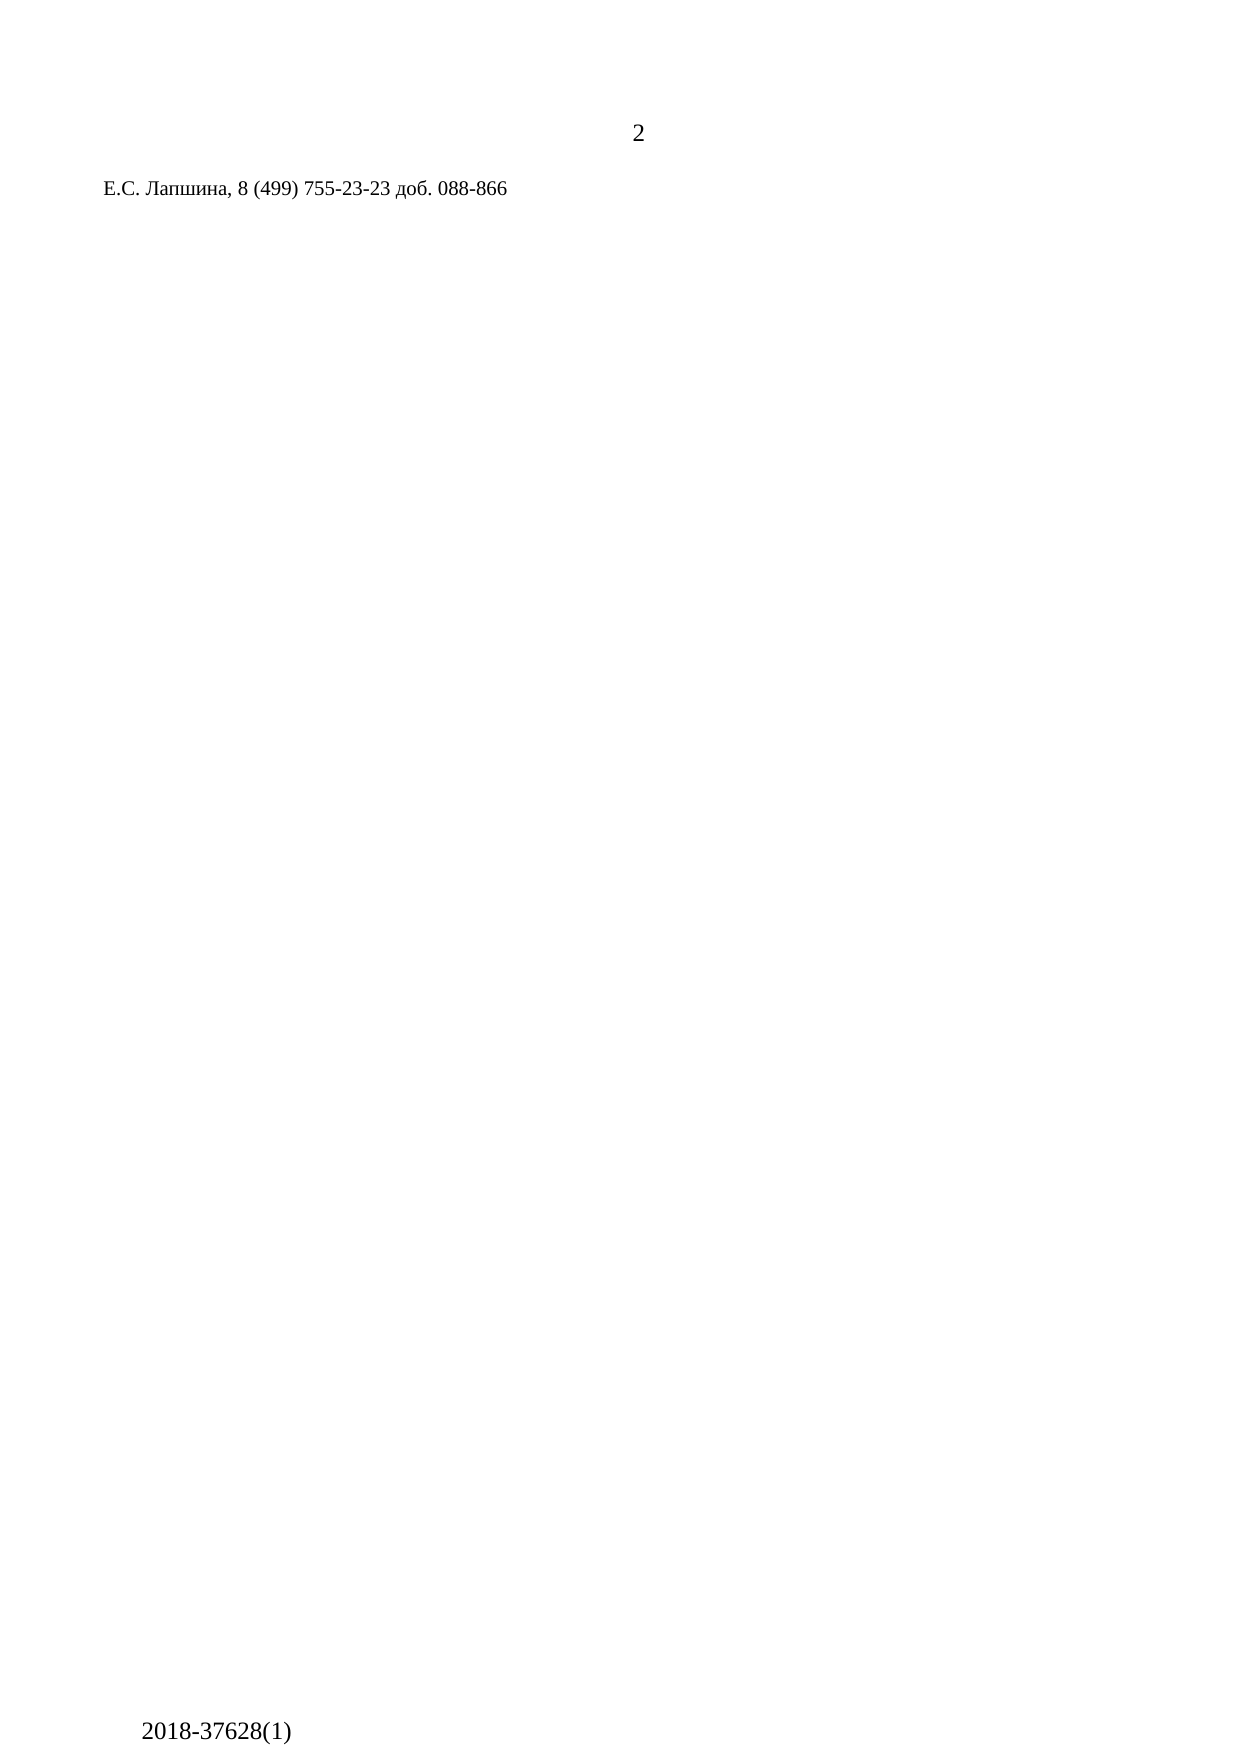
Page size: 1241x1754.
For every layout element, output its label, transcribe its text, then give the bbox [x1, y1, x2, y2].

text Е.С. Лапшина, 8 (499) 755-23-23 доб. 088-866 [103, 176, 1174, 200]
